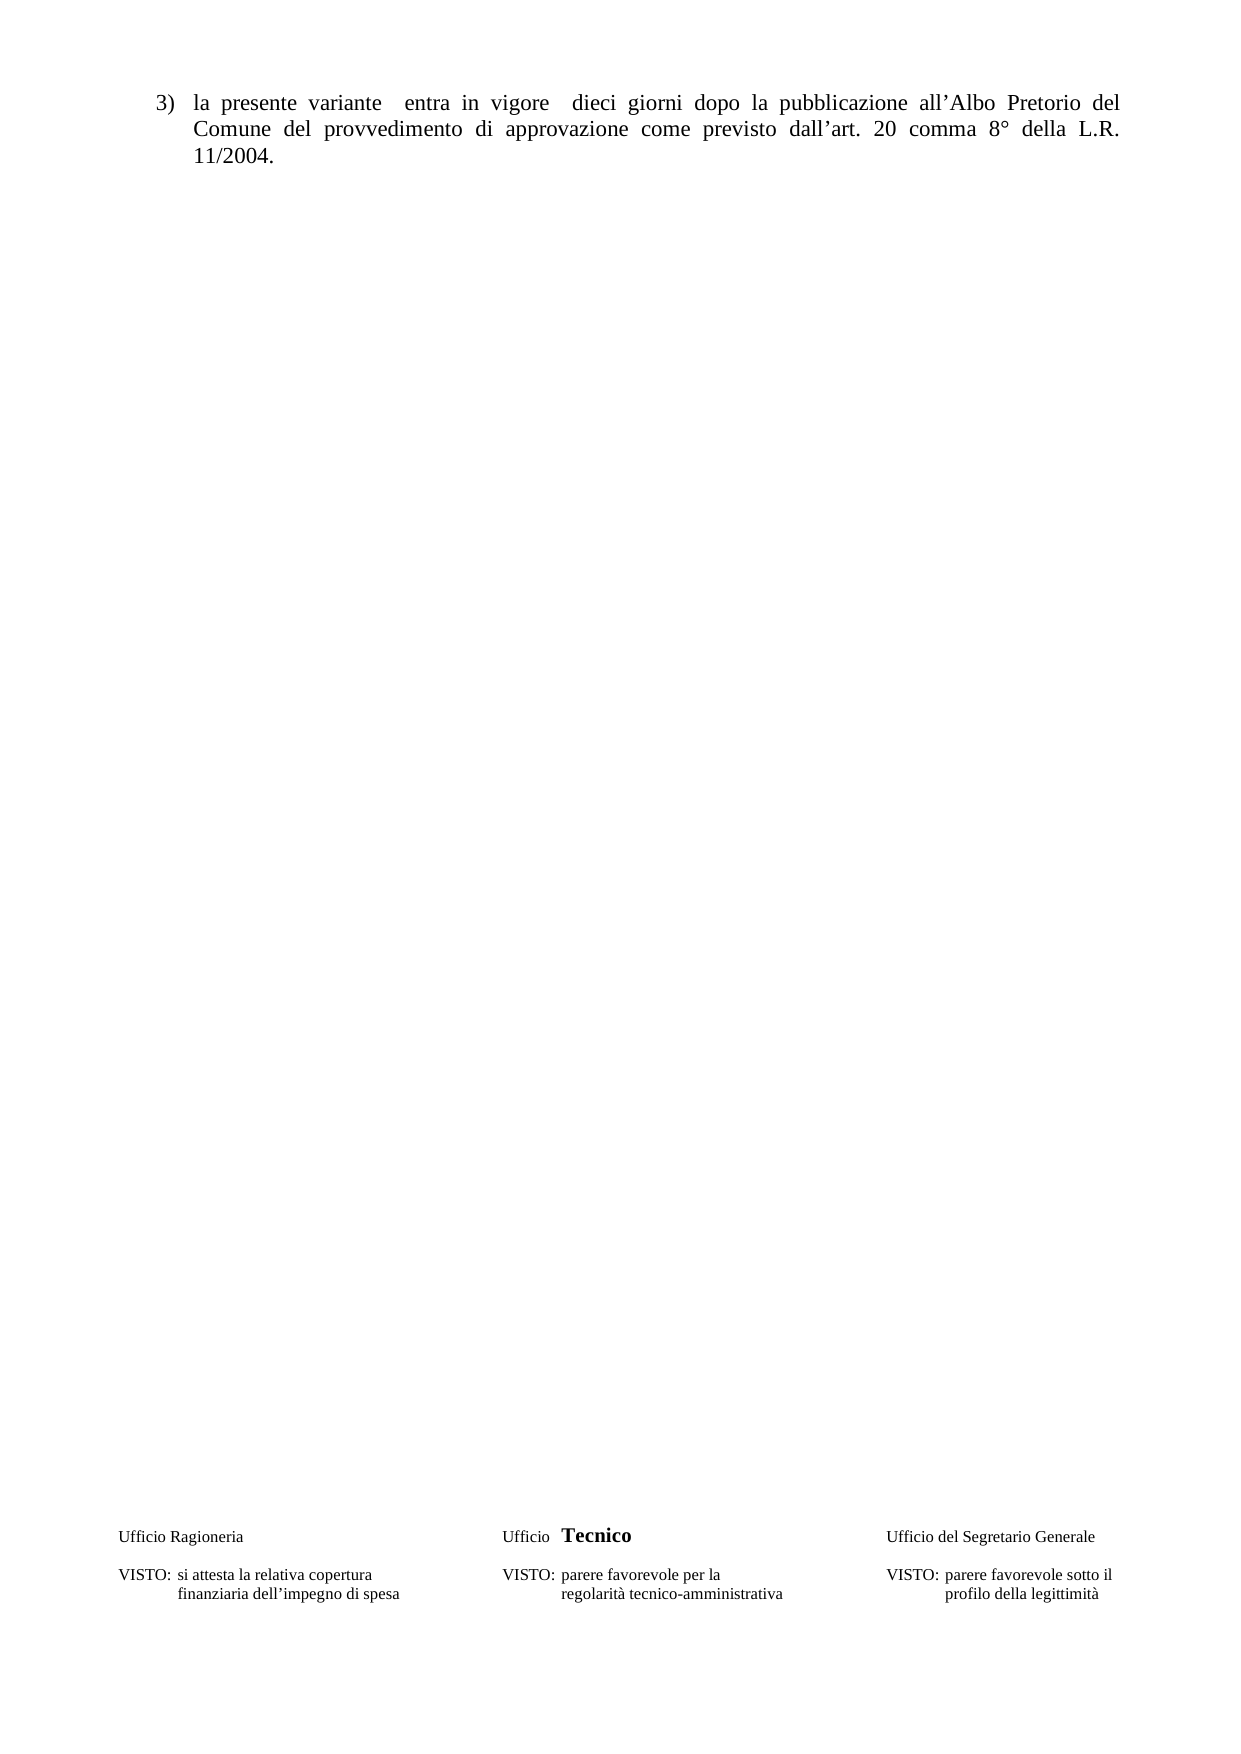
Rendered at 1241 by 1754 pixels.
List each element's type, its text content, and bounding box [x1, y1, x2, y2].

text Ufficio Ragioneria Ufficio Tecnico Ufficio del Segretario Generale [118, 1523, 1122, 1547]
text finanziaria dell’impegno di spesa regolarità tecnico-amministrativa profilo della legittimità [118, 1584, 1122, 1603]
text VISTO: si attesta la relativa copertura VISTO: parere favorevole per la VISTO: parere favorevole sotto il [118, 1566, 1122, 1584]
list la presente variante entra in vigore dieci giorni dopo la pubblicazione all’Albo Pretorio del Comune del provvedimento di approvazione come previsto dall’art. 20 comma 8° della L.R. 11/2004. [156, 89, 1122, 168]
